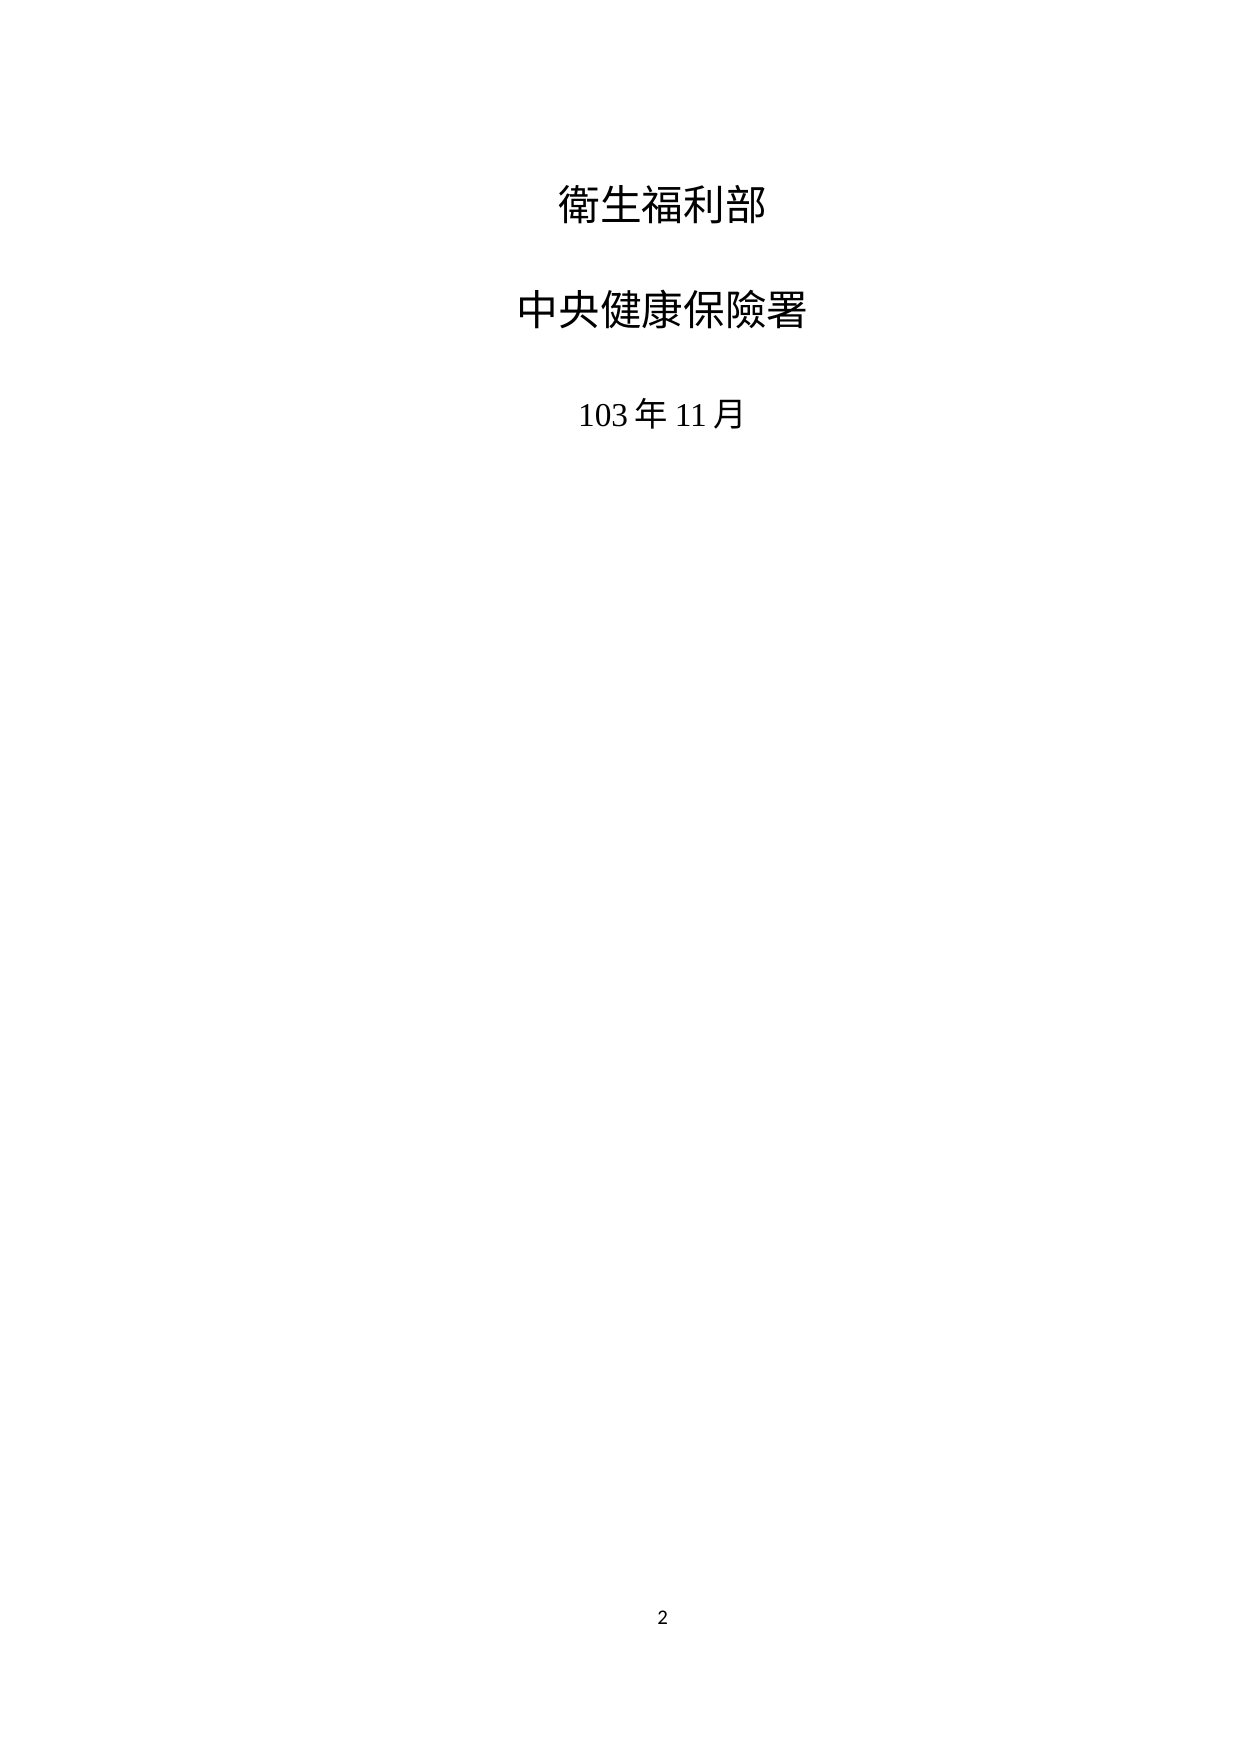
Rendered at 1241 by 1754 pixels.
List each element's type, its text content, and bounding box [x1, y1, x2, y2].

text 中央健康保險署 [187, 269, 1137, 344]
text 103年11月 [187, 375, 1137, 450]
text 衛生福利部 [187, 164, 1137, 239]
